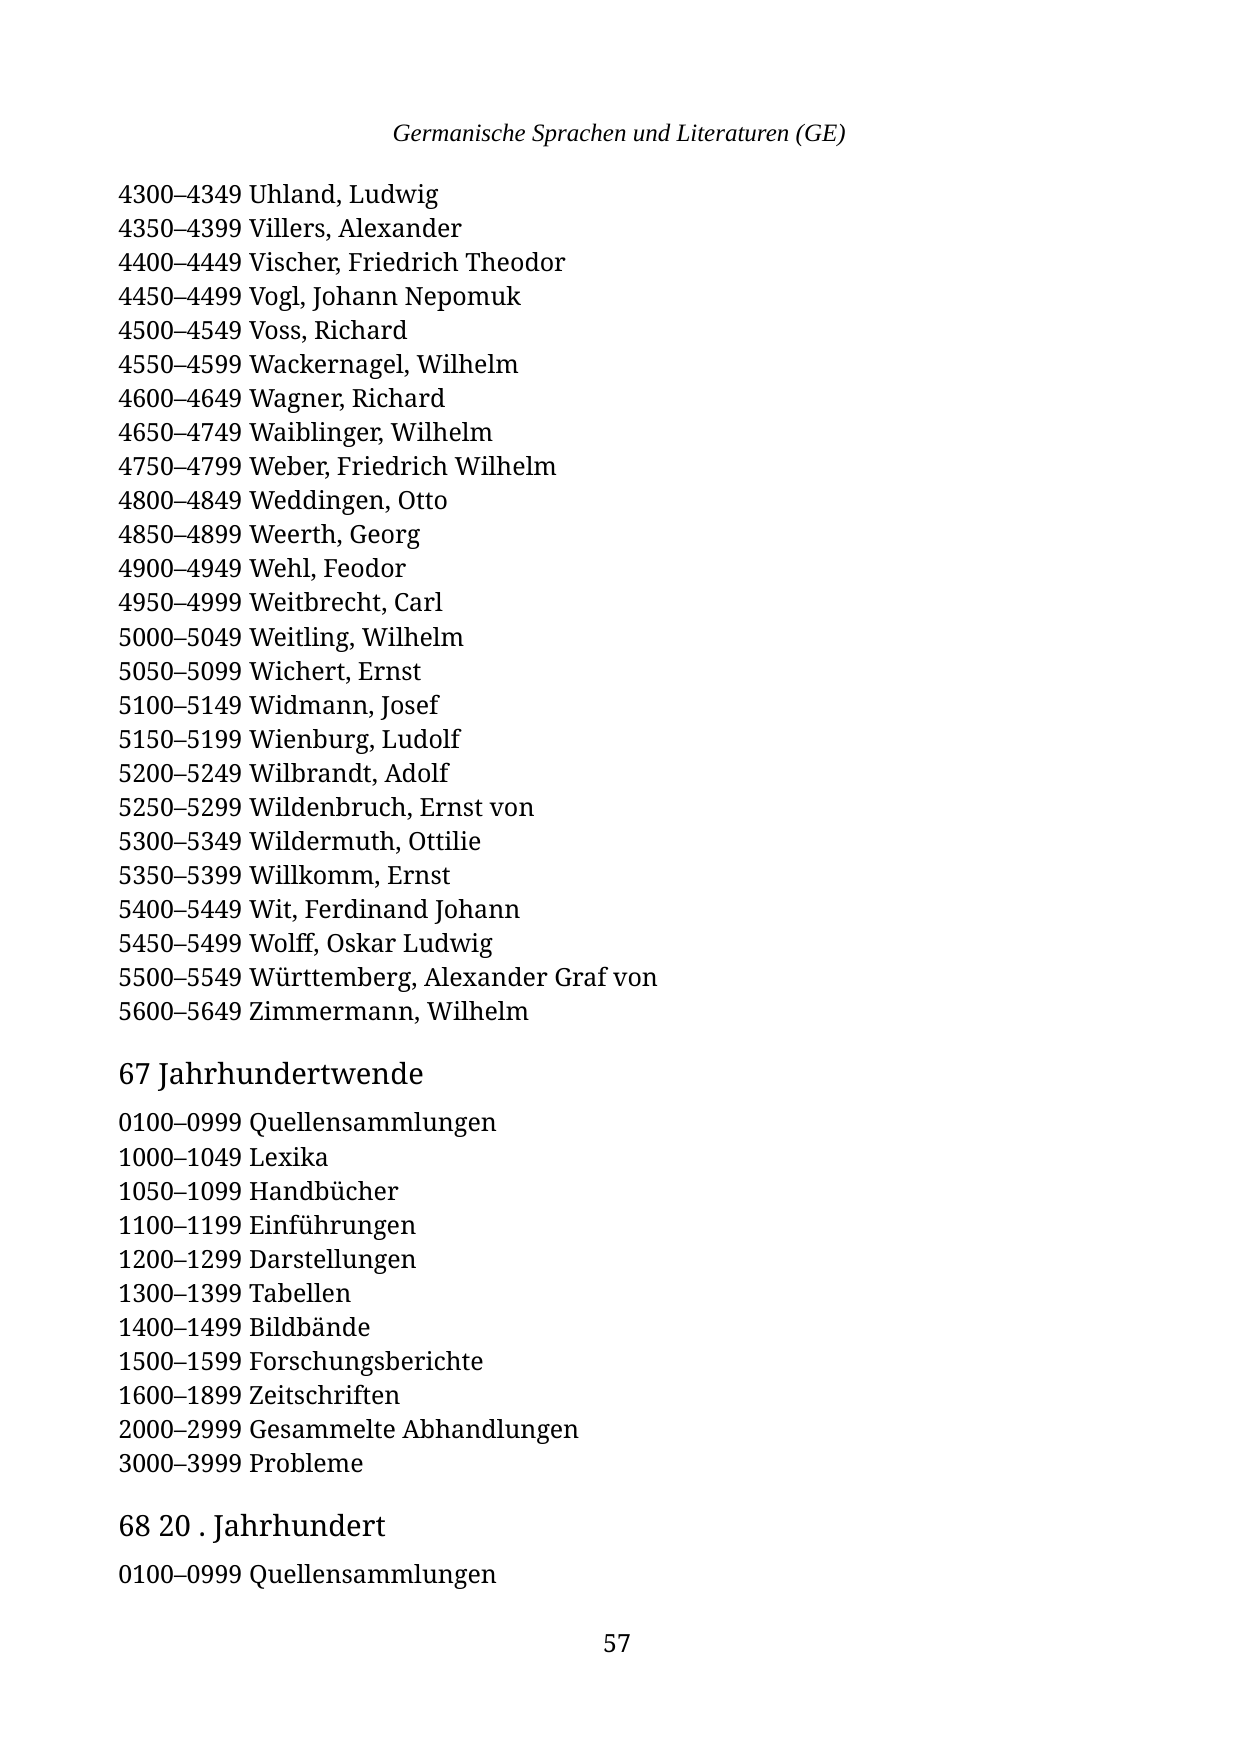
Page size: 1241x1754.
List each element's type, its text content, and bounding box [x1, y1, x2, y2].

subtitle 67 Jahrhundertwende [118, 1053, 1122, 1093]
text 1300–1399 Tabellen [118, 1275, 1122, 1309]
text 1400–1499 Bildbände [118, 1309, 1122, 1343]
text 4500–4549 Voss, Richard [118, 313, 1122, 347]
text 5350–5399 Willkomm, Ernst [118, 858, 1122, 892]
text 5500–5549 Württemberg, Alexander Graf von [118, 960, 1122, 994]
text 1600–1899 Zeitschriften [118, 1378, 1122, 1412]
text 1050–1099 Handbücher [118, 1173, 1122, 1207]
text 5250–5299 Wildenbruch, Ernst von [118, 789, 1122, 823]
text 4550–4599 Wackernagel, Wilhelm [118, 347, 1122, 381]
text 5200–5249 Wilbrandt, Adolf [118, 755, 1122, 789]
text 4600–4649 Wagner, Richard [118, 381, 1122, 415]
text 0100–0999 Quellensammlungen [118, 1557, 1122, 1591]
text 5600–5649 Zimmermann, Wilhelm [118, 994, 1122, 1028]
text 4750–4799 Weber, Friedrich Wilhelm [118, 449, 1122, 483]
text 1000–1049 Lexika [118, 1139, 1122, 1173]
text 4650–4749 Waiblinger, Wilhelm [118, 415, 1122, 449]
text 5450–5499 Wolff, Oskar Ludwig [118, 926, 1122, 960]
text 4850–4899 Weerth, Georg [118, 517, 1122, 551]
text 4950–4999 Weitbrecht, Carl [118, 585, 1122, 619]
text 4400–4449 Vischer, Friedrich Theodor [118, 244, 1122, 278]
text 5050–5099 Wichert, Ernst [118, 653, 1122, 687]
text 4900–4949 Wehl, Feodor [118, 551, 1122, 585]
text 2000–2999 Gesammelte Abhandlungen [118, 1412, 1122, 1446]
text 5000–5049 Weitling, Wilhelm [118, 619, 1122, 653]
text 1200–1299 Darstellungen [118, 1241, 1122, 1275]
text 5150–5199 Wienburg, Ludolf [118, 721, 1122, 755]
text 1500–1599 Forschungsberichte [118, 1343, 1122, 1378]
text 5400–5449 Wit, Ferdinand Johann [118, 892, 1122, 926]
text 4350–4399 Villers, Alexander [118, 210, 1122, 244]
text 0100–0999 Quellensammlungen [118, 1105, 1122, 1139]
subtitle 68 20 . Jahrhundert [118, 1505, 1122, 1544]
text 3000–3999 Probleme [118, 1446, 1122, 1480]
text 4300–4349 Uhland, Ludwig [118, 176, 1122, 210]
text 4800–4849 Weddingen, Otto [118, 483, 1122, 517]
text 1100–1199 Einführungen [118, 1207, 1122, 1241]
text 5100–5149 Widmann, Josef [118, 687, 1122, 721]
text 5300–5349 Wildermuth, Ottilie [118, 823, 1122, 858]
text 4450–4499 Vogl, Johann Nepomuk [118, 278, 1122, 313]
